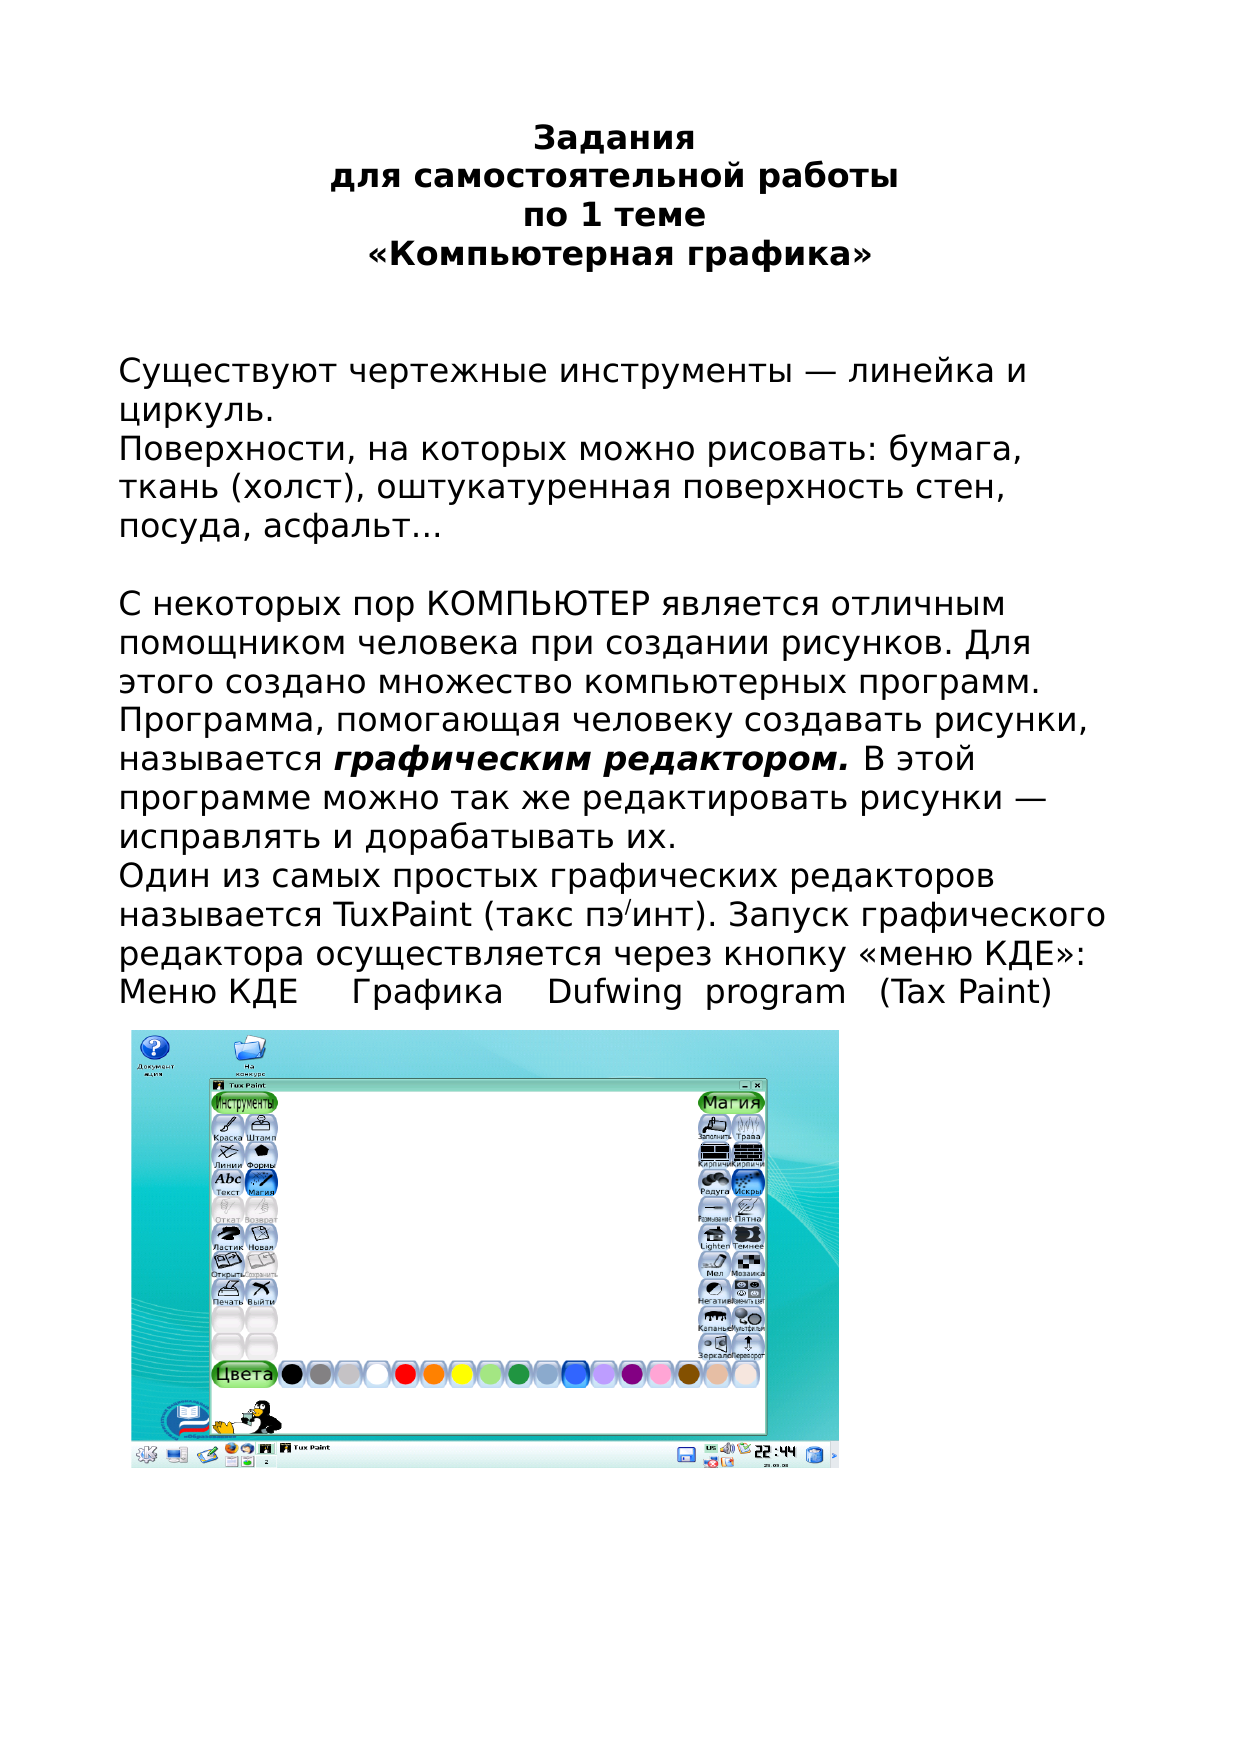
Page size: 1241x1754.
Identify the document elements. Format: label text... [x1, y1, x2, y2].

text С некоторых пор КОМПЬЮТЕР является отличным помощником человека при создании рисунков. Для этого создано множество компьютерных программ. [118, 584, 1122, 701]
text Задания [118, 118, 1122, 157]
text Программа, помогающая человеку создавать рисунки, называется графическим редактором. В этой программе можно так же редактировать рисунки — исправлять и дорабатывать их. [118, 701, 1122, 856]
text Один из самых простых графических редакторов называется TuxPaint (такс пэ/инт). Запуск графического редактора осуществляется через кнопку «меню КДЕ»: [118, 856, 1122, 973]
picture [131, 1030, 839, 1468]
text Меню КДЕ Графика Dufwing program (Tax Paint) [118, 973, 1122, 1012]
text по 1 теме [118, 196, 1122, 235]
text «Компьютерная графика» [118, 235, 1122, 273]
text для самостоятельной работы [118, 157, 1122, 196]
text Поверхности, на которых можно рисовать: бумага, ткань (холст), оштукатуренная поверхность стен, посуда, асфальт... [118, 429, 1122, 546]
text Существуют чертежные инструменты — линейка и циркуль. [118, 351, 1122, 429]
